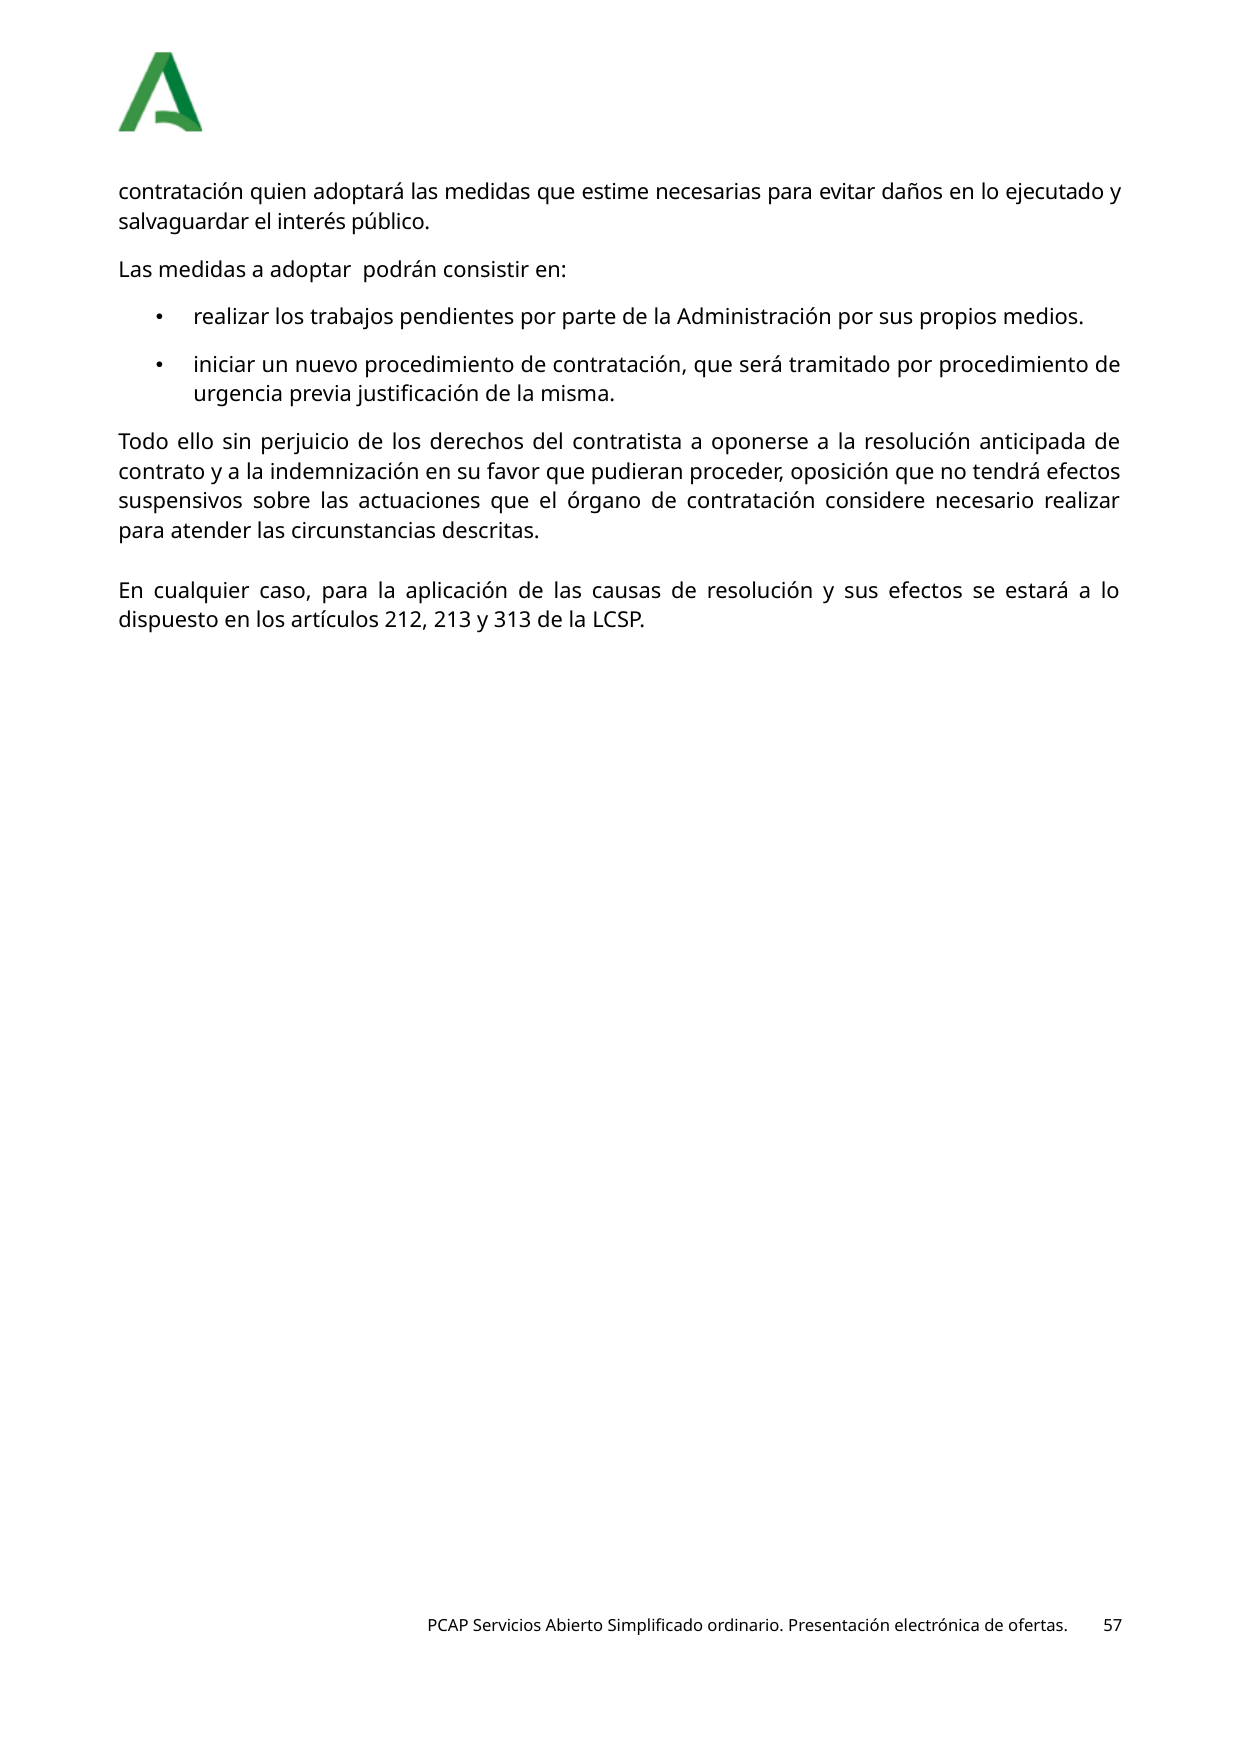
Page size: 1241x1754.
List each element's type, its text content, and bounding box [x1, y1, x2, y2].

text contratación quien adoptará las medidas que estime necesarias para evitar daños en lo ejecutado y salvaguardar el interés público. [118, 176, 1122, 236]
text En cualquier caso, para la aplicación de las causas de resolución y sus efectos se estará a lo dispuesto en los artículos 212, 213 y 313 de la LCSP. [118, 574, 1122, 634]
list realizar los trabajos pendientes por parte de la Administración por sus propios medios. [156, 301, 1122, 331]
list iniciar un nuevo procedimiento de contratación, que será tramitado por procedimiento de urgencia previa justificación de la misma. [156, 349, 1122, 408]
picture [171, 9, 203, 151]
list Todo ello sin perjuicio de los derechos del contratista a oponerse a la resolución anticipada de contrato y a la indemnización en su favor que pudieran proceder, oposición que no tendrá efectos suspensivos sobre las actuaciones que el órgano de contratación considere necesario realizar para atender las circunstancias descritas. [118, 426, 1122, 545]
text Las medidas a adoptar podrán consistir en: [118, 254, 1122, 283]
